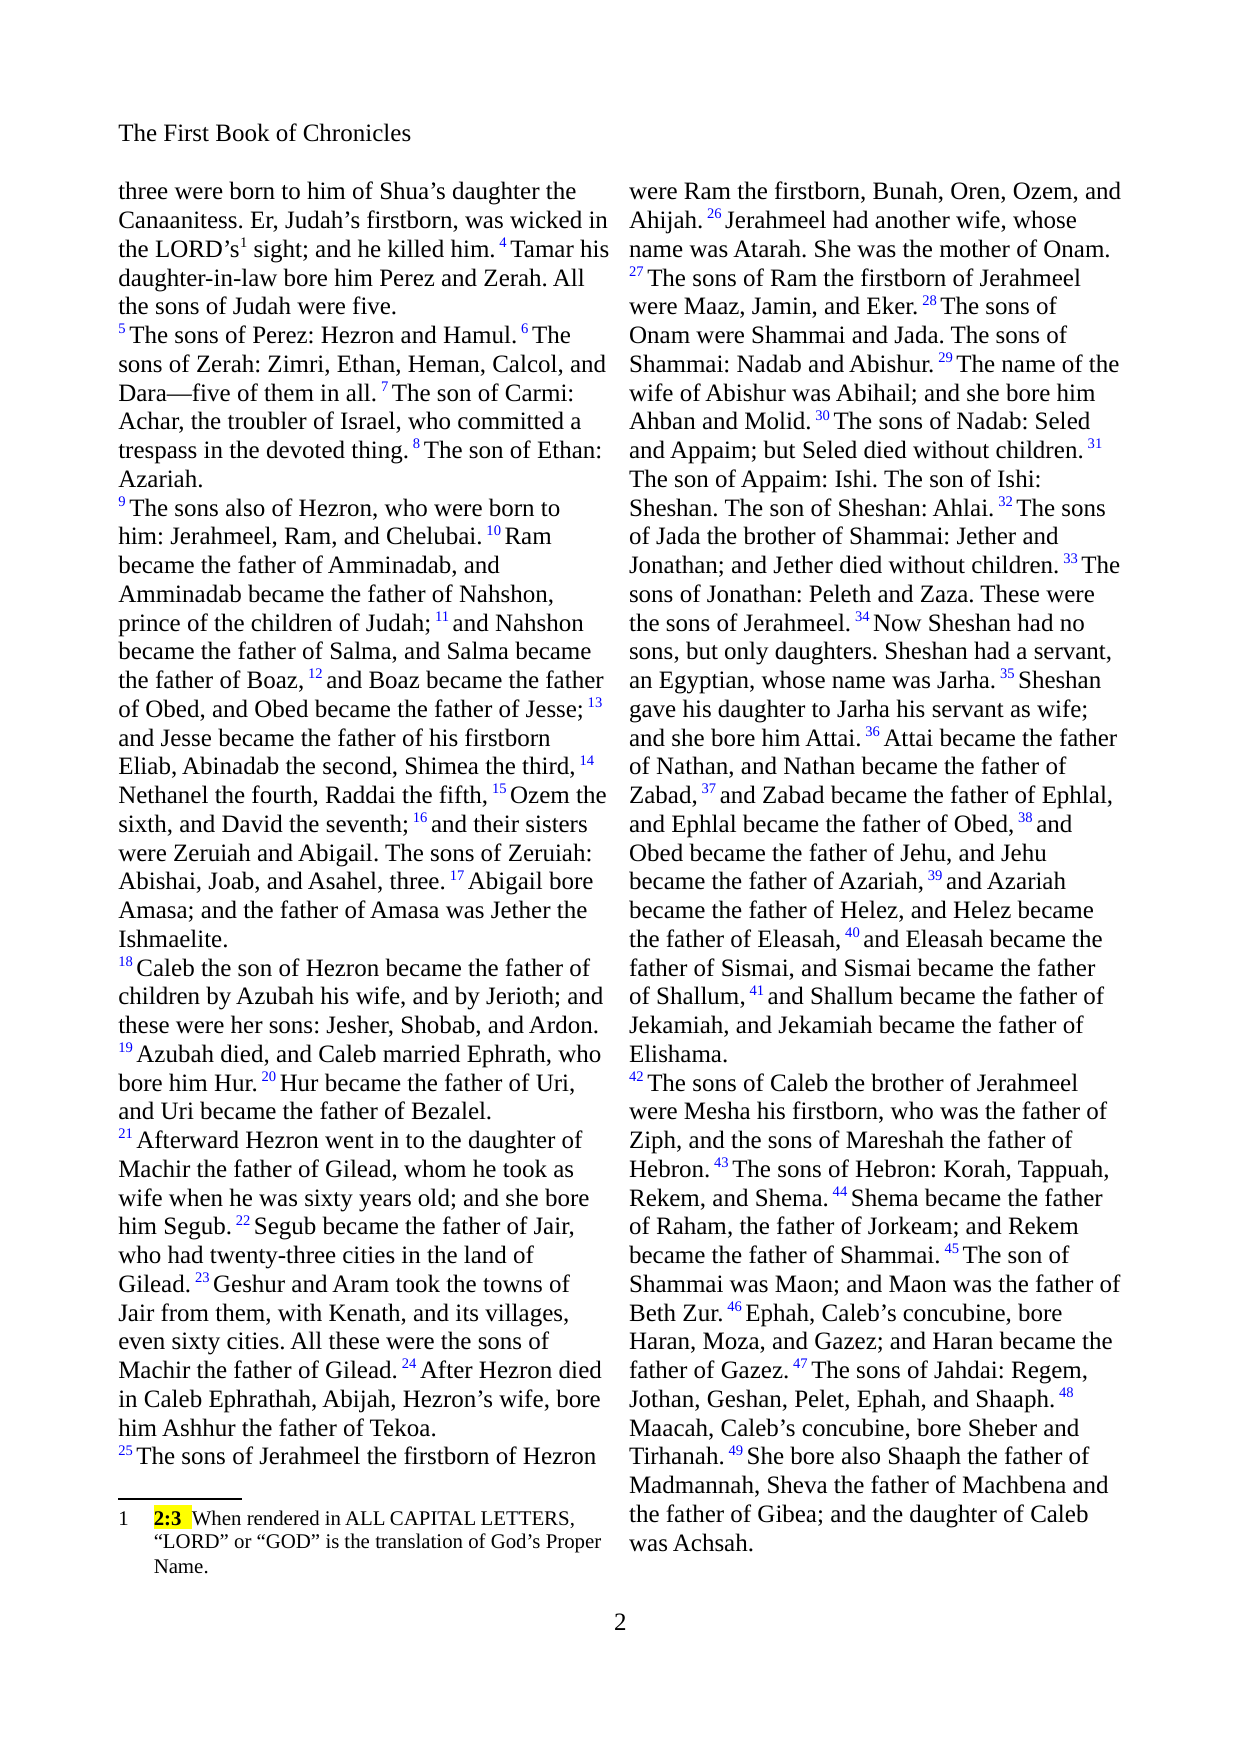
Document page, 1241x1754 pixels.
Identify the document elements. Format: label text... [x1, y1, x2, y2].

text 21 Afterward Hezron went in to the daughter of Machir the father of Gilead, whom he took as wife when he was sixty years old; and she bore him Segub. 22 Segub became the father of Jair, who had twenty-three cities in the land of Gilead. 23 Geshur and Aram took the towns of Jair from them, with Kenath, and its villages, even sixty cities. All these were the sons of Machir the father of Gilead. 24 After Hezron died in Caleb Ephrathah, Abijah, Hezron’s wife, bore him Ashhur the father of Tekoa. [118, 1125, 611, 1441]
text 2:3 When rendered in ALL CAPITAL LETTERS, “LORD” or “GOD” is the translation of God’s Proper Name. [118, 1505, 611, 1578]
text 9 The sons also of Hezron, who were born to him: Jerahmeel, Ram, and Chelubai. 10 Ram became the father of Amminadab, and Amminadab became the father of Nahshon, prince of the children of Judah; 11 and Nahshon became the father of Salma, and Salma became the father of Boaz, 12 and Boaz became the father of Obed, and Obed became the father of Jesse; 13 and Jesse became the father of his firstborn Eliab, Abinadab the second, Shimea the third, 14 Nethanel the fourth, Raddai the fifth, 15 Ozem the sixth, and David the seventh; 16 and their sisters were Zeruiah and Abigail. The sons of Zeruiah: Abishai, Joab, and Asahel, three. 17 Abigail bore Amasa; and the father of Amasa was Jether the Ishmaelite. [118, 493, 611, 953]
text were Ram the firstborn, Bunah, Oren, Ozem, and Ahijah. 26 Jerahmeel had another wife, whose name was Atarah. She was the mother of Onam. 27 The sons of Ram the firstborn of Jerahmeel were Maaz, Jamin, and Eker. 28 The sons of Onam were Shammai and Jada. The sons of Shammai: Nadab and Abishur. 29 The name of the wife of Abishur was Abihail; and she bore him Ahban and Molid. 30 The sons of Nadab: Seled and Appaim; but Seled died without children. 31 The son of Appaim: Ishi. The son of Ishi: Sheshan. The son of Sheshan: Ahlai. 32 The sons of Jada the brother of Shammai: Jether and Jonathan; and Jether died without children. 33 The sons of Jonathan: Peleth and Zaza. These were the sons of Jerahmeel. 34 Now Sheshan had no sons, but only daughters. Sheshan had a servant, an Egyptian, whose name was Jarha. 35 Sheshan gave his daughter to Jarha his servant as wife; and she bore him Attai. 36 Attai became the father of Nathan, and Nathan became the father of Zabad, 37 and Zabad became the father of Ephlal, and Ephlal became the father of Obed, 38 and Obed became the father of Jehu, and Jehu became the father of Azariah, 39 and Azariah became the father of Helez, and Helez became the father of Eleasah, 40 and Eleasah became the father of Sismai, and Sismai became the father of Shallum, 41 and Shallum became the father of Jekamiah, and Jekamiah became the father of Elishama. [629, 176, 1122, 1068]
text 42 The sons of Caleb the brother of Jerahmeel were Mesha his firstborn, who was the father of Ziph, and the sons of Mareshah the father of Hebron. 43 The sons of Hebron: Korah, Tappuah, Rekem, and Shema. 44 Shema became the father of Raham, the father of Jorkeam; and Rekem became the father of Shammai. 45 The son of Shammai was Maon; and Maon was the father of Beth Zur. 46 Ephah, Caleb’s concubine, bore Haran, Moza, and Gazez; and Haran became the father of Gazez. 47 The sons of Jahdai: Regem, Jothan, Geshan, Pelet, Ephah, and Shaaph. 48 Maacah, Caleb’s concubine, bore Sheber and Tirhanah. 49 She bore also Shaaph the father of Madmannah, Sheva the father of Machbena and the father of Gibea; and the daughter of Caleb was Achsah. [629, 1068, 1122, 1556]
text three were born to him of Shua’s daughter the Canaanitess. Er, Judah’s firstborn, was wicked in the LORD’s sight; and he killed him. 4 Tamar his daughter-in-law bore him Perez and Zerah. All the sons of Judah were five. [118, 176, 611, 320]
text 18 Caleb the son of Hezron became the father of children by Azubah his wife, and by Jerioth; and these were her sons: Jesher, Shobab, and Ardon. 19 Azubah died, and Caleb married Ephrath, who bore him Hur. 20 Hur became the father of Uri, and Uri became the father of Bezalel. [118, 953, 611, 1125]
text 5 The sons of Perez: Hezron and Hamul. 6 The sons of Zerah: Zimri, Ethan, Heman, Calcol, and Dara—five of them in all. 7 The son of Carmi: Achar, the troubler of Israel, who committed a trespass in the devoted thing. 8 The son of Ethan: Azariah. [118, 320, 611, 493]
text 25 The sons of Jerahmeel the firstborn of Hezron [118, 1441, 611, 1470]
